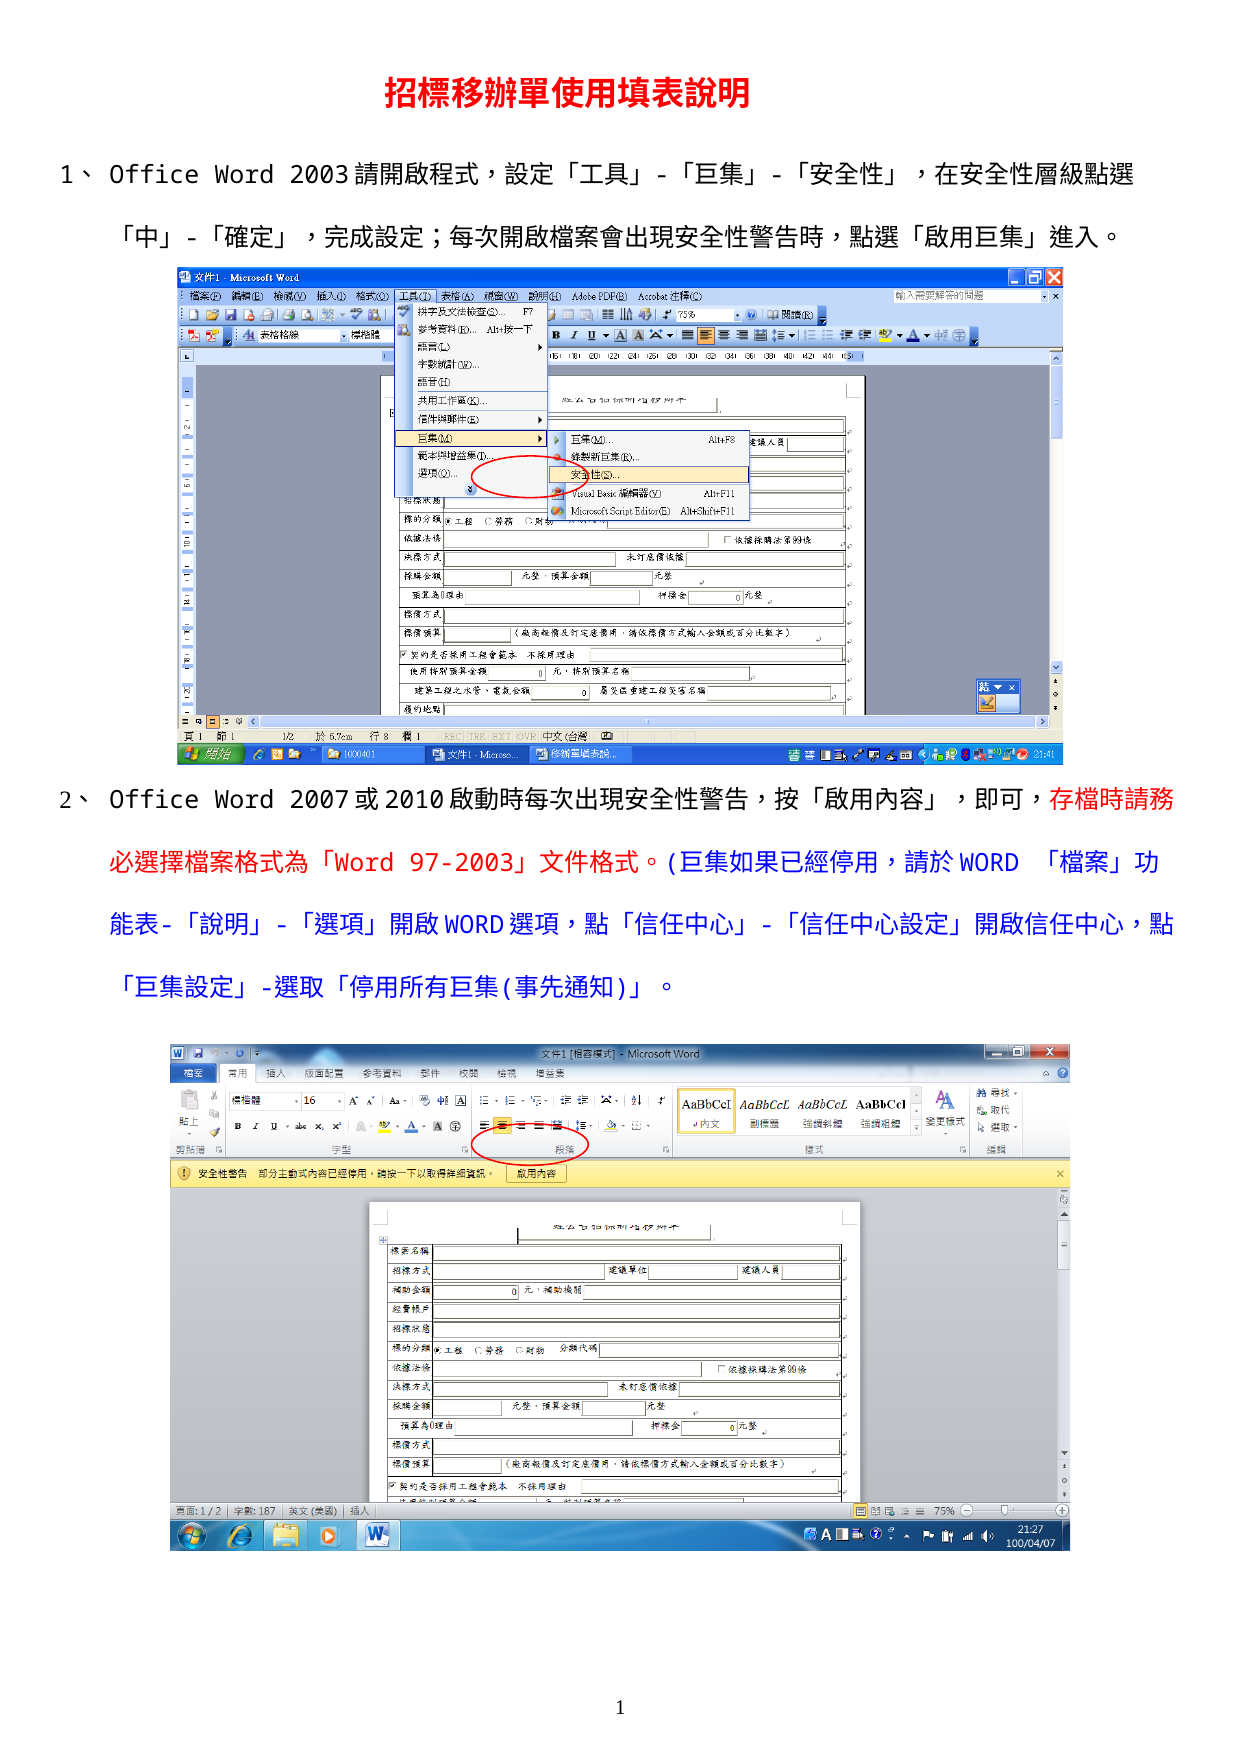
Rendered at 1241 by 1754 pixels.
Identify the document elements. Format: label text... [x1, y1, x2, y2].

list Office Word 2003請開啟程式，設定「工具」-「巨集」-「安全性」，在安全性層級點選「中」-「確定」，完成設定；每次開啟檔案會出現安全性警告時，點選「啟用巨集」進入。 [59, 131, 1181, 256]
text 招標移辦單使用填表說明 [384, 50, 1181, 112]
list Office Word 2007或2010啟動時每次出現安全性警告，按「啟用內容」，即可，存檔時請務必選擇檔案格式為「Word 97-2003」文件格式。(巨集如果已經停用，請於WORD 「檔案」功能表-「說明」-「選項」開啟WORD選項，點「信任中心」-「信任中心設定」開啟信任中心，點「巨集設定」-選取「停用所有巨集(事先通知)」。 [59, 756, 1181, 1006]
